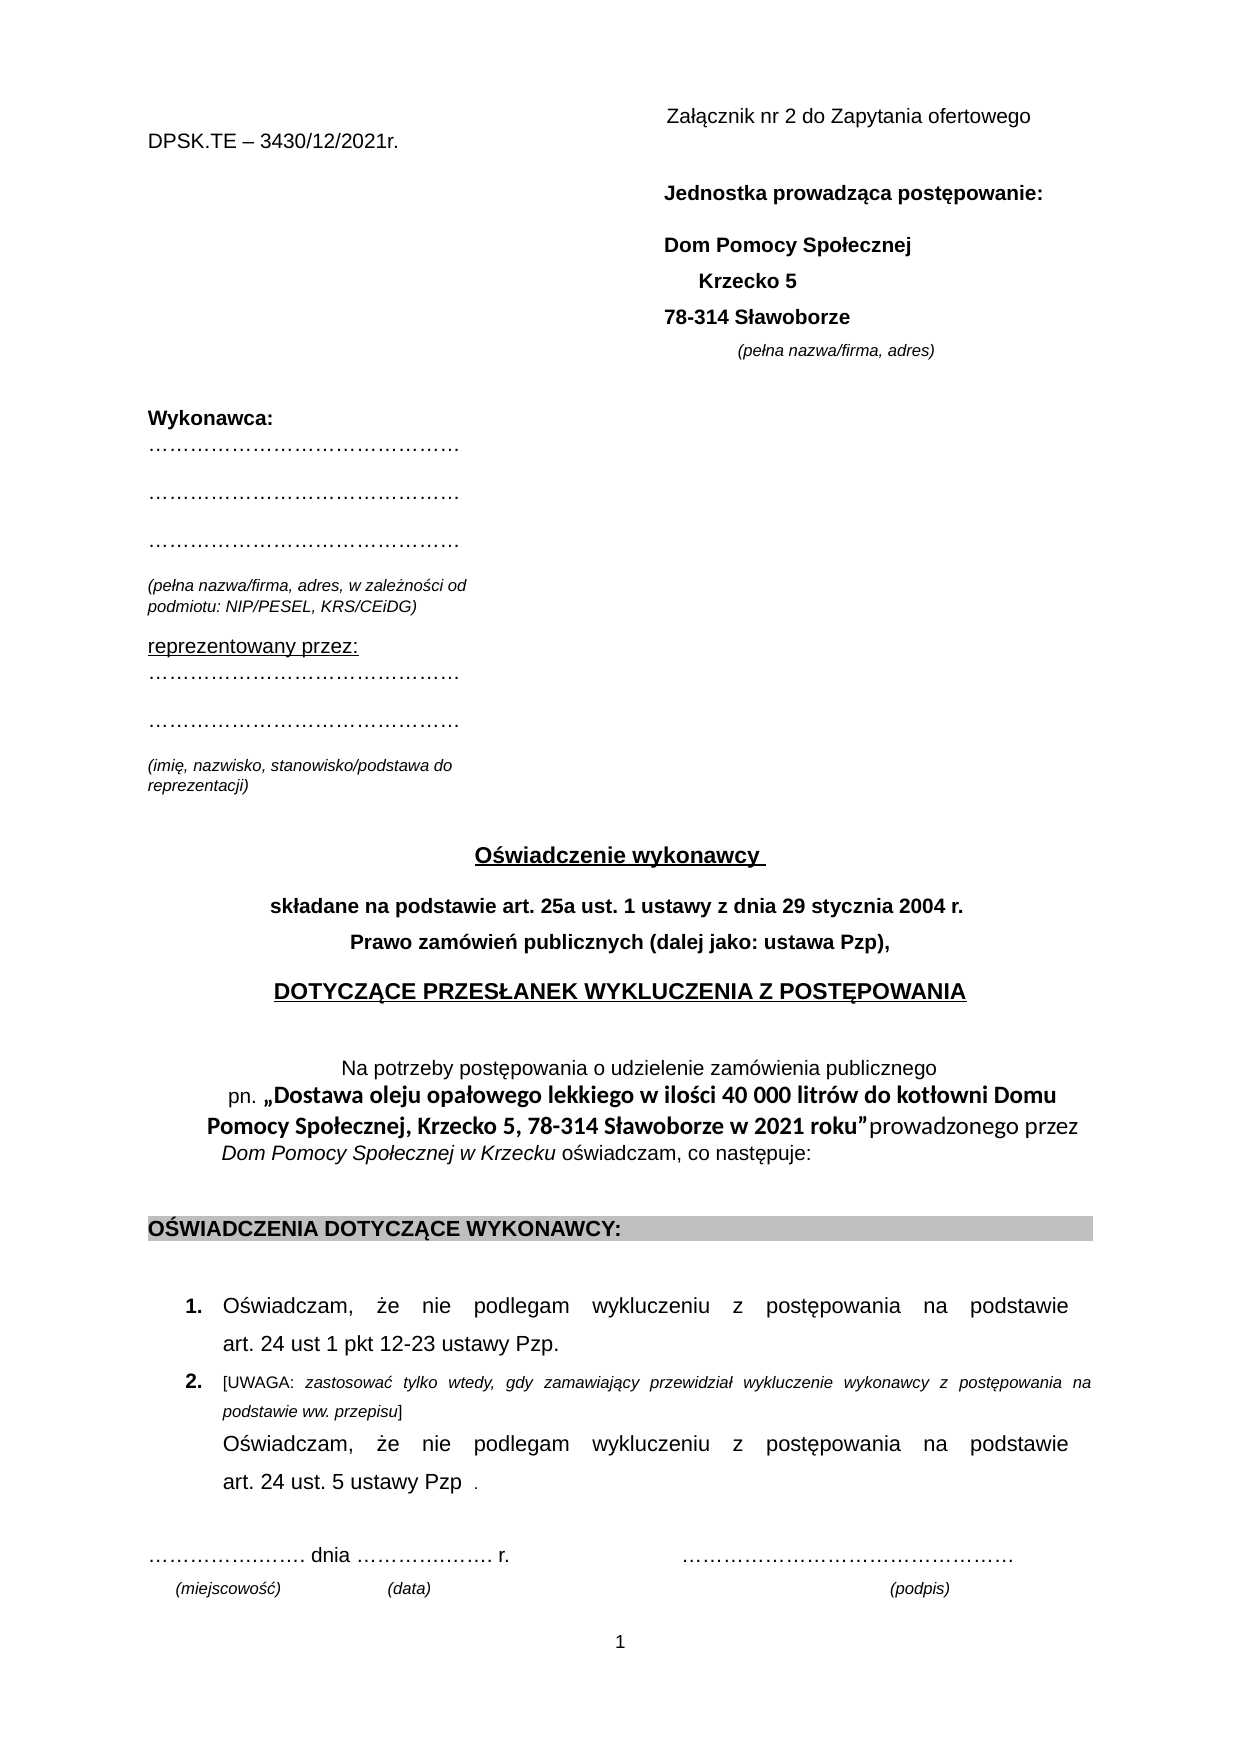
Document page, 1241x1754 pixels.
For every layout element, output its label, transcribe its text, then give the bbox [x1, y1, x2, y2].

text Oświadczenie wykonawcy [148, 842, 1093, 868]
text reprezentowany przez: [148, 634, 1093, 658]
list Oświadczam, że nie podlegam wykluczeniu z postępowania na podstawie art. 24 ust 1 pkt 12-23 ustawy Pzp. [185, 1293, 1093, 1356]
text Dom Pomocy Społecznej w Krzecku oświadczam, co następuje: [148, 1140, 1093, 1164]
text Dom Pomocy Społecznej [590, 233, 1093, 257]
list Na potrzeby postępowania o udzielenie zamówienia publicznego pn. „Dostawa oleju opałowego lekkiego w ilości 40 000 litrów do kotłowni Domu Pomocy Społecznej, Krzecko 5, 78-314 Sławoborze w 2021 roku”prowadzonego przez [192, 1055, 1093, 1140]
text DPSK.TE – 3430/12/2021r. [148, 129, 1093, 153]
text ……………………………………… [148, 528, 472, 552]
text 78-314 Sławoborze [590, 304, 1093, 328]
text ……………………………………………………………………………… [148, 659, 472, 731]
text (pełna nazwa/firma, adres, w zależności od podmiotu: NIP/PESEL, KRS/CEiDG) [148, 576, 472, 616]
text Krzecko 5 [590, 268, 1093, 292]
text Jednostka prowadząca postępowanie: [590, 181, 1093, 205]
text składane na podstawie art. 25a ust. 1 ustawy z dnia 29 stycznia 2004 r. [148, 894, 1093, 918]
text …………….……. dnia ………….……. r. ………………………………………… [148, 1542, 1093, 1566]
list Oświadczam, że nie podlegam wykluczeniu z postępowania na podstawie art. 24 ust. 5 ustawy Pzp . [223, 1431, 1093, 1494]
text (miejscowość) (data) (podpis) [148, 1578, 1093, 1598]
list [UWAGA: zastosować tylko wtedy, gdy zamawiający przewidział wykluczenie wykonawcy z postępowania na podstawie ww. przepisu] [185, 1369, 1093, 1421]
text OŚWIADCZENIA DOTYCZĄCE WYKONAWCY: [148, 1216, 1093, 1241]
text ……………………………………………………………………………… [148, 432, 472, 504]
text DOTYCZĄCE PRZESŁANEK WYKLUCZENIA Z POSTĘPOWANIA [148, 978, 1093, 1004]
text Załącznik nr 2 do Zapytania ofertowego [148, 103, 1093, 127]
text Prawo zamówień publicznych (dalej jako: ustawa Pzp), [148, 929, 1093, 953]
text Wykonawca: [148, 406, 1093, 430]
text (imię, nazwisko, stanowisko/podstawa do reprezentacji) [148, 755, 472, 795]
text (pełna nazwa/firma, adres) [664, 340, 1093, 359]
